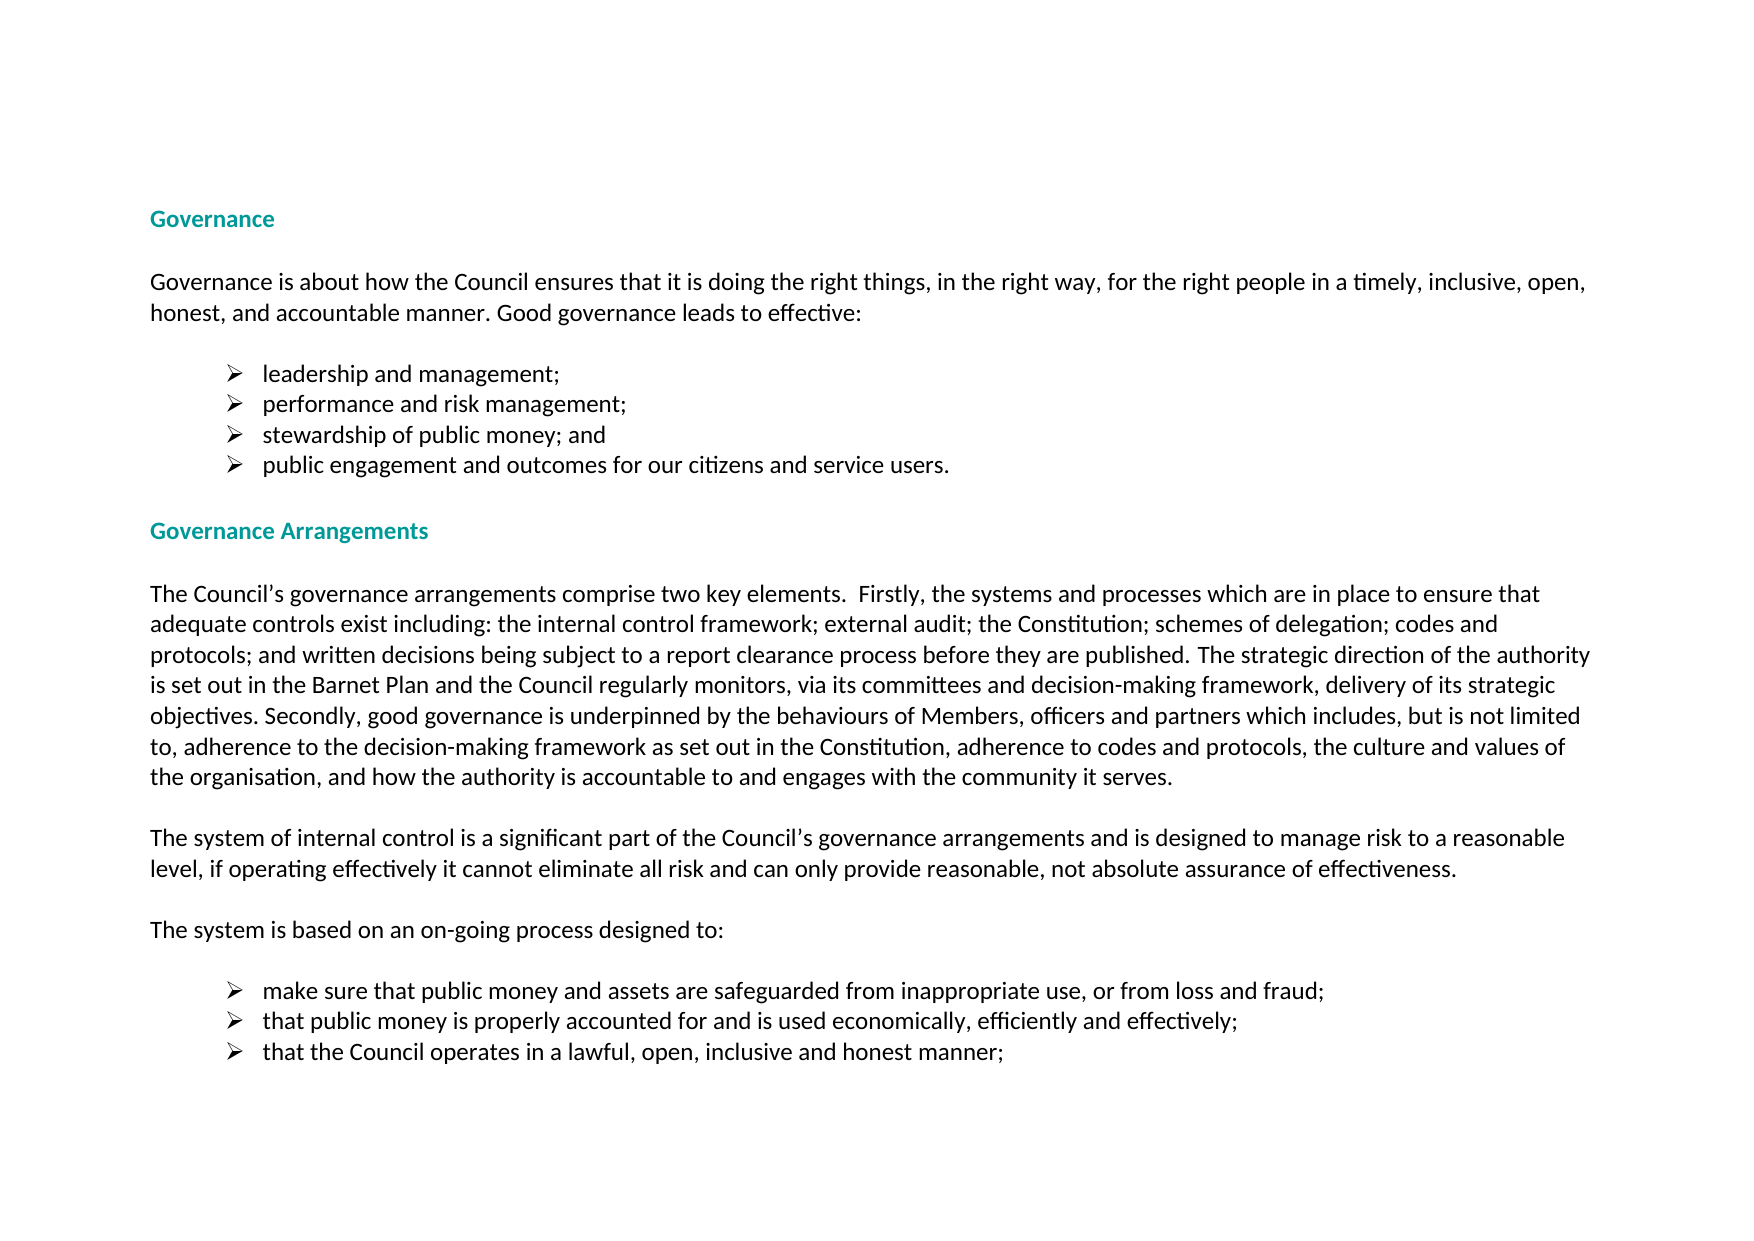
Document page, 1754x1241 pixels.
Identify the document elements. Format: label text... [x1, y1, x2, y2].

text The Council’s governance arrangements comprise two key elements. Firstly, the systems and processes which are in place to ensure that adequate controls exist including: the internal control framework; external audit; the Constitution; schemes of delegation; codes and protocols; and written decisions being subject to a report clearance process before they are published. The strategic direction of the authority is set out in the Barnet Plan and the Council regularly monitors, via its committees and decision-making framework, delivery of its strategic objectives. Secondly, good governance is underpinned by the behaviours of Members, officers and partners which includes, but is not limited to, adherence to the decision-making framework as set out in the Constitution, adherence to codes and protocols, the culture and values of the organisation, and how the authority is accountable to and engages with the community it serves. [150, 578, 1604, 792]
list that the Council operates in a lawful, open, inclusive and honest manner; [225, 1036, 1604, 1066]
text Governance is about how the Council ensures that it is doing the right things, in the right way, for the right people in a timely, inclusive, open, honest, and accountable manner. Good governance leads to effective: [150, 267, 1604, 328]
list that public money is properly accounted for and is used economically, efficiently and effectively; [225, 1005, 1604, 1036]
subtitle Governance Arrangements [150, 515, 1604, 545]
list performance and risk management; [225, 389, 1604, 419]
list make sure that public money and assets are safeguarded from inappropriate use, or from loss and fraud; [225, 975, 1604, 1005]
text The system of internal control is a significant part of the Council’s governance arrangements and is designed to manage risk to a reasonable level, if operating effectively it cannot eliminate all risk and can only provide reasonable, not absolute assurance of effectiveness. [150, 822, 1604, 883]
list leadership and management; [225, 358, 1604, 389]
subtitle Governance [150, 203, 1604, 234]
text The system is based on an on-going process designed to: [150, 914, 1604, 944]
list public engagement and outcomes for our citizens and service users. [225, 450, 1604, 480]
list stewardship of public money; and [225, 419, 1604, 450]
